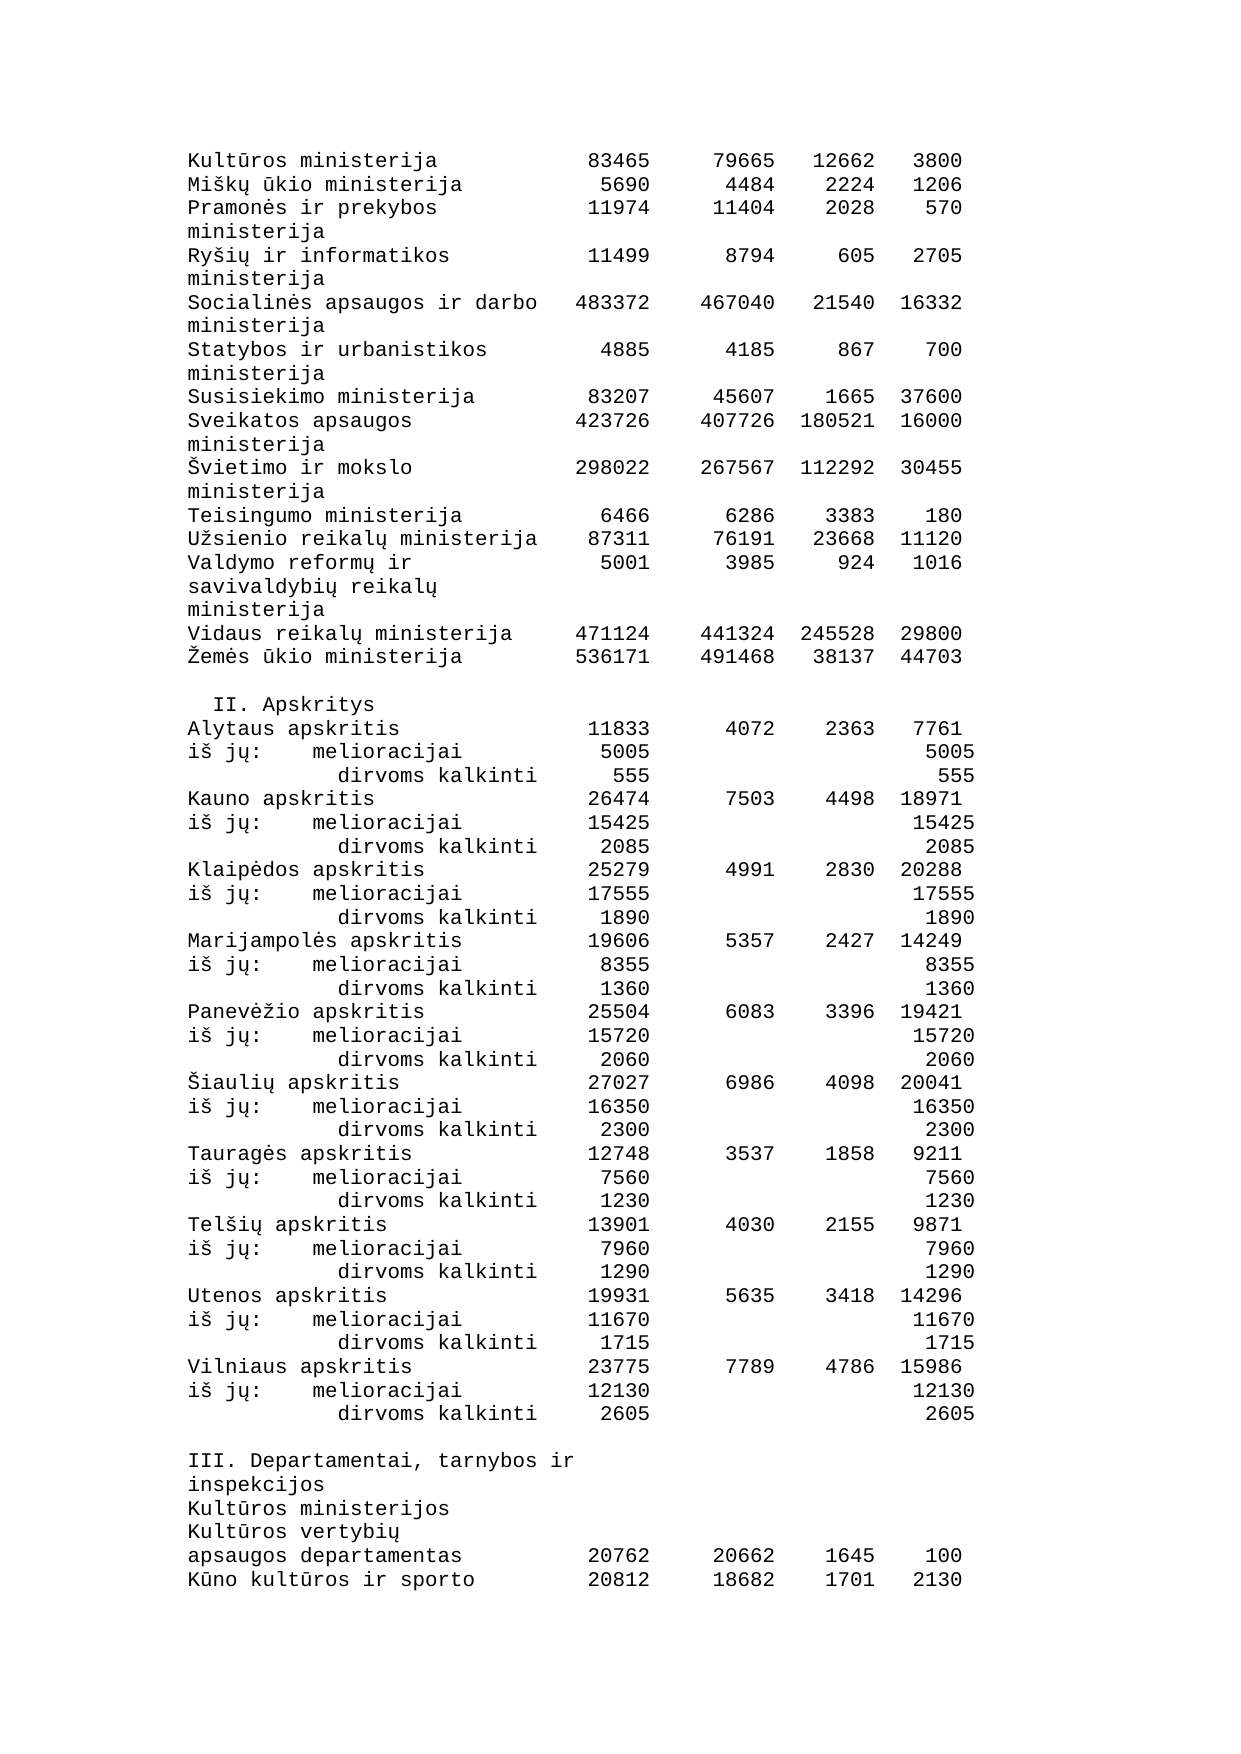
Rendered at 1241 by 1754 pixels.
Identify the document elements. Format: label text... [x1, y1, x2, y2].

text Kauno apskritis 26474 7503 4498 18971 [187, 788, 1053, 812]
text ministerija [187, 481, 1053, 505]
text Ryšių ir informatikos 11499 8794 605 2705 [187, 244, 1053, 268]
text Tauragės apskritis 12748 3537 1858 9211 [187, 1143, 1053, 1167]
text savivaldybių reikalų [187, 576, 1053, 599]
text Vilniaus apskritis 23775 7789 4786 15986 [187, 1356, 1053, 1379]
text Klaipėdos apskritis 25279 4991 2830 20288 [187, 859, 1053, 883]
text apsaugos departamentas 20762 20662 1645 100 [187, 1545, 1053, 1569]
text iš jų: melioracijai 15720 15720 [187, 1025, 1053, 1048]
text dirvoms kalkinti 1890 1890 [187, 907, 1053, 930]
text ministerija [187, 363, 1053, 386]
text dirvoms kalkinti 1715 1715 [187, 1332, 1053, 1356]
text ministerija [187, 316, 1053, 339]
text ministerija [187, 221, 1053, 244]
text iš jų: melioracijai 8355 8355 [187, 954, 1053, 978]
text dirvoms kalkinti 1230 1230 [187, 1190, 1053, 1214]
text iš jų: melioracijai 5005 5005 [187, 741, 1053, 765]
text dirvoms kalkinti 1290 1290 [187, 1261, 1053, 1285]
text Sveikatos apsaugos 423726 407726 180521 16000 [187, 410, 1053, 434]
text ministerija [187, 599, 1053, 623]
text Miškų ūkio ministerija 5690 4484 2224 1206 [187, 174, 1053, 197]
text ministerija [187, 268, 1053, 292]
text iš jų: melioracijai 12130 12130 [187, 1379, 1053, 1403]
text Valdymo reformų ir 5001 3985 924 1016 [187, 552, 1053, 576]
text Utenos apskritis 19931 5635 3418 14296 [187, 1285, 1053, 1309]
text Kūno kultūros ir sporto 20812 18682 1701 2130 [187, 1569, 1053, 1592]
text Kultūros ministerijos [187, 1498, 1053, 1521]
text Telšių apskritis 13901 4030 2155 9871 [187, 1214, 1053, 1238]
text Vidaus reikalų ministerija 471124 441324 245528 29800 [187, 623, 1053, 647]
text iš jų: melioracijai 16350 16350 [187, 1096, 1053, 1119]
text Susisiekimo ministerija 83207 45607 1665 37600 [187, 386, 1053, 410]
text Šiaulių apskritis 27027 6986 4098 20041 [187, 1072, 1053, 1096]
text Panevėžio apskritis 25504 6083 3396 19421 [187, 1001, 1053, 1025]
text II. Apskritys [187, 694, 1053, 717]
text dirvoms kalkinti 555 555 [187, 765, 1053, 788]
text iš jų: melioracijai 7960 7960 [187, 1238, 1053, 1261]
text dirvoms kalkinti 2085 2085 [187, 836, 1053, 859]
text Socialinės apsaugos ir darbo 483372 467040 21540 16332 [187, 292, 1053, 316]
text dirvoms kalkinti 1360 1360 [187, 978, 1053, 1001]
text Teisingumo ministerija 6466 6286 3383 180 [187, 505, 1053, 528]
text Žemės ūkio ministerija 536171 491468 38137 44703 [187, 647, 1053, 670]
text iš jų: melioracijai 7560 7560 [187, 1167, 1053, 1190]
text Kultūros vertybių [187, 1521, 1053, 1545]
text iš jų: melioracijai 11670 11670 [187, 1309, 1053, 1332]
text Alytaus apskritis 11833 4072 2363 7761 [187, 717, 1053, 741]
text Užsienio reikalų ministerija 87311 76191 23668 11120 [187, 528, 1053, 552]
text III. Departamentai, tarnybos ir [187, 1451, 1053, 1474]
text Švietimo ir mokslo 298022 267567 112292 30455 [187, 457, 1053, 481]
text inspekcijos [187, 1474, 1053, 1498]
text Marijampolės apskritis 19606 5357 2427 14249 [187, 930, 1053, 954]
text dirvoms kalkinti 2300 2300 [187, 1119, 1053, 1143]
text Kultūros ministerija 83465 79665 12662 3800 [187, 150, 1053, 174]
text iš jų: melioracijai 15425 15425 [187, 812, 1053, 836]
text dirvoms kalkinti 2060 2060 [187, 1048, 1053, 1072]
text dirvoms kalkinti 2605 2605 [187, 1403, 1053, 1427]
text Pramonės ir prekybos 11974 11404 2028 570 [187, 197, 1053, 221]
text iš jų: melioracijai 17555 17555 [187, 883, 1053, 907]
text Statybos ir urbanistikos 4885 4185 867 700 [187, 339, 1053, 363]
text ministerija [187, 434, 1053, 457]
